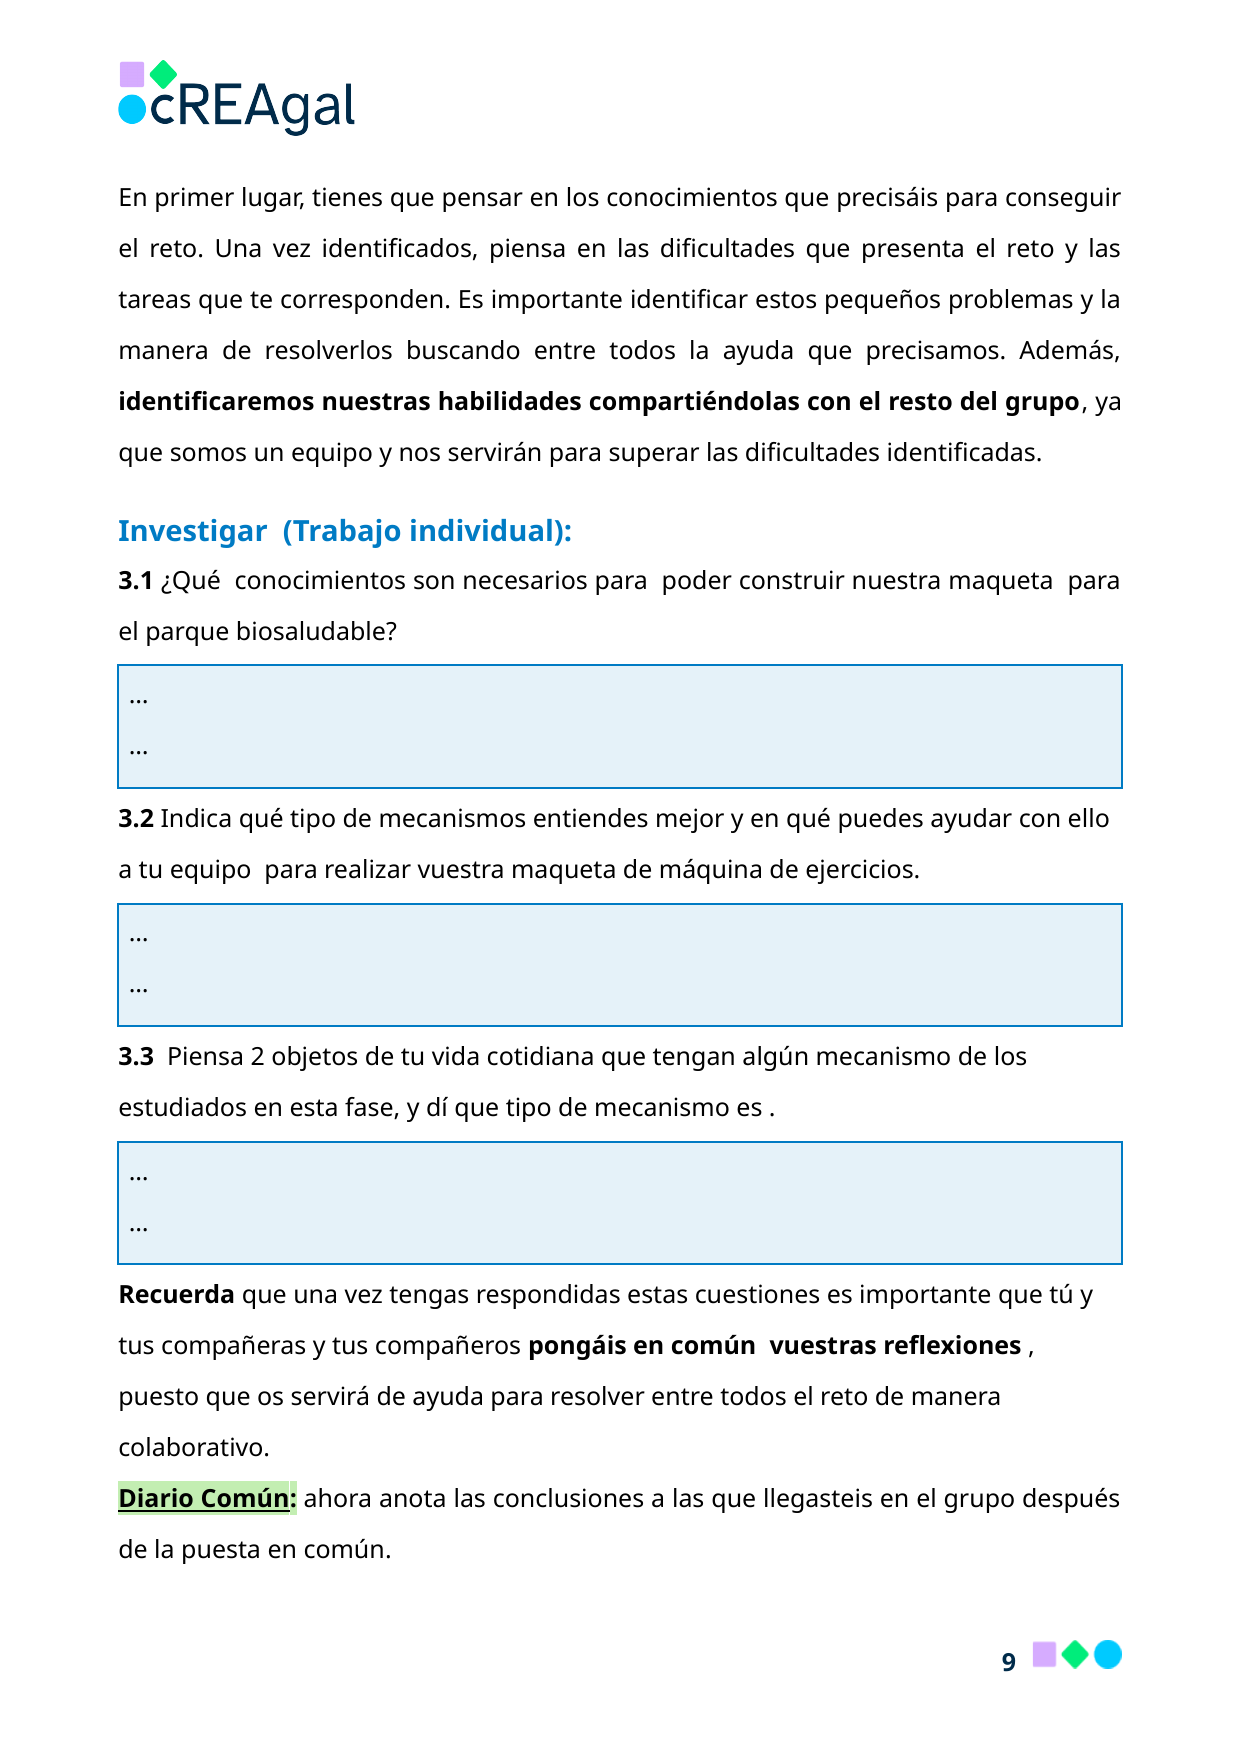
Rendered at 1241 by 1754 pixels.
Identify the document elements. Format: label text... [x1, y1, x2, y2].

text En primer lugar, tienes que pensar en los conocimientos que precisáis para conseguir el reto. Una vez identificados, piensa en las dificultades que presenta el reto y las tareas que te corresponden. Es importante identificar estos pequeños problemas y la manera de resolverlos buscando entre todos la ayuda que precisamos. Además, identificaremos nuestras habilidades compartiéndolas con el resto del grupo, ya que somos un equipo y nos servirán para superar las dificultades identificadas. [118, 179, 1122, 468]
text 3.1 ¿Qué conocimientos son necesarios para poder construir nuestra maqueta para el parque biosaludable? [118, 562, 1122, 647]
picture [1111, 1657, 1122, 1669]
table_header … … [119, 666, 1121, 787]
text 3.3 Piensa 2 objetos de tu vida cotidiana que tengan algún mecanismo de los estudiados en esta fase, y dí que tipo de mecanismo es . [118, 1039, 1122, 1124]
text 3.2 Indica qué tipo de mecanismos entiendes mejor y en qué puedes ayudar con ello a tu equipo para realizar vuestra maqueta de máquina de ejercicios. [118, 801, 1122, 886]
text Recuerda que una vez tengas respondidas estas cuestiones es importante que tú y tus compañeras y tus compañeros pongáis en común vuestras reflexiones , puesto que os servirá de ayuda para resolver entre todos el reto de manera colaborativo. [118, 1277, 1122, 1464]
table_header … … [119, 1143, 1121, 1263]
picture [1032, 1640, 1105, 1669]
text Diario Común: ahora anota las conclusiones a las que llegasteis en el grupo después de la puesta en común. [118, 1481, 1122, 1566]
subtitle Investigar (Trabajo individual): [118, 510, 1122, 550]
table_header … … [119, 905, 1121, 1025]
picture [118, 60, 355, 136]
picture [1112, 1640, 1122, 1651]
